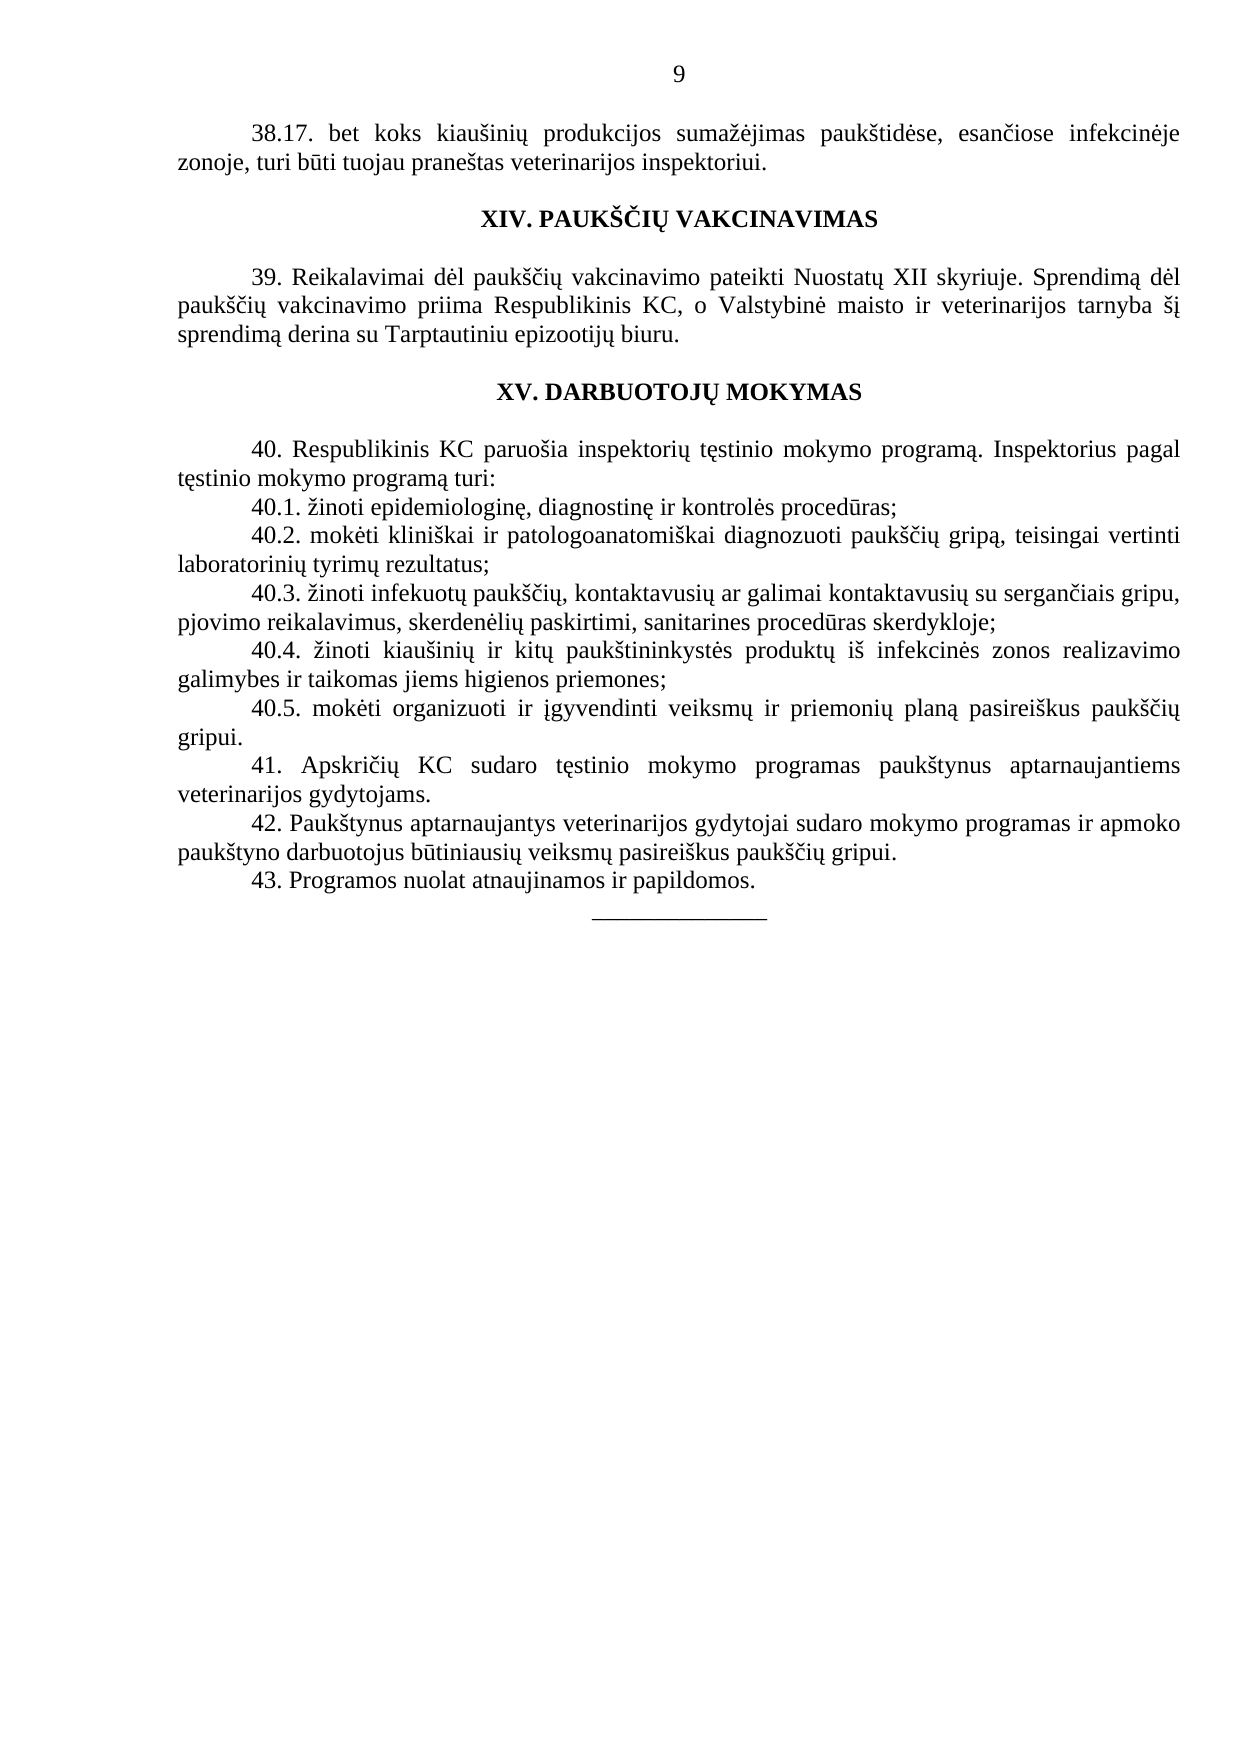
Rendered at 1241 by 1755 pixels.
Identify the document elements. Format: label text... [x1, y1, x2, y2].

text 41. Apskričių KC sudaro tęstinio mokymo programas paukštynus aptarnaujantiems veterinarijos gydytojams. [177, 751, 1181, 808]
text 39. Reikalavimai dėl paukščių vakcinavimo pateikti Nuostatų XII skyriuje. Sprendimą dėl paukščių vakcinavimo priima Respublikinis KC, o Valstybinė maisto ir veterinarijos tarnyba šį sprendimą derina su Tarptautiniu epizootijų biuru. [177, 262, 1181, 348]
text 38.17. bet koks kiaušinių produkcijos sumažėjimas paukštidėse, esančiose infekcinėje zonoje, turi būti tuojau praneštas veterinarijos inspektoriui. [177, 118, 1181, 176]
text 40. Respublikinis KC paruošia inspektorių tęstinio mokymo programą. Inspektorius pagal tęstinio mokymo programą turi: [177, 434, 1181, 492]
text 40.1. žinoti epidemiologinę, diagnostinę ir kontrolės procedūras; [177, 492, 1181, 521]
text 40.3. žinoti infekuotų paukščių, kontaktavusių ar galimai kontaktavusių su sergančiais gripu, pjovimo reikalavimus, skerdenėlių paskirtimi, sanitarines procedūras skerdykloje; [177, 578, 1181, 636]
text 40.2. mokėti kliniškai ir patologoanatomiškai diagnozuoti paukščių gripą, teisingai vertinti laboratorinių tyrimų rezultatus; [177, 521, 1181, 578]
text ______________ [177, 894, 1181, 923]
text 40.5. mokėti organizuoti ir įgyvendinti veiksmų ir priemonių planą pasireiškus paukščių gripui. [177, 693, 1181, 751]
text 40.4. žinoti kiaušinių ir kitų paukštininkystės produktų iš infekcinės zonos realizavimo galimybes ir taikomas jiems higienos priemones; [177, 636, 1181, 693]
text XV. DARBUOTOJŲ MOKYMAS [177, 377, 1181, 406]
text XIV. PAUKŠČIŲ VAKCINAVIMAS [177, 204, 1181, 233]
text 42. Paukštynus aptarnaujantys veterinarijos gydytojai sudaro mokymo programas ir apmoko paukštyno darbuotojus būtiniausių veiksmų pasireiškus paukščių gripui. [177, 808, 1181, 866]
text 43. Programos nuolat atnaujinamos ir papildomos. [177, 866, 1181, 894]
